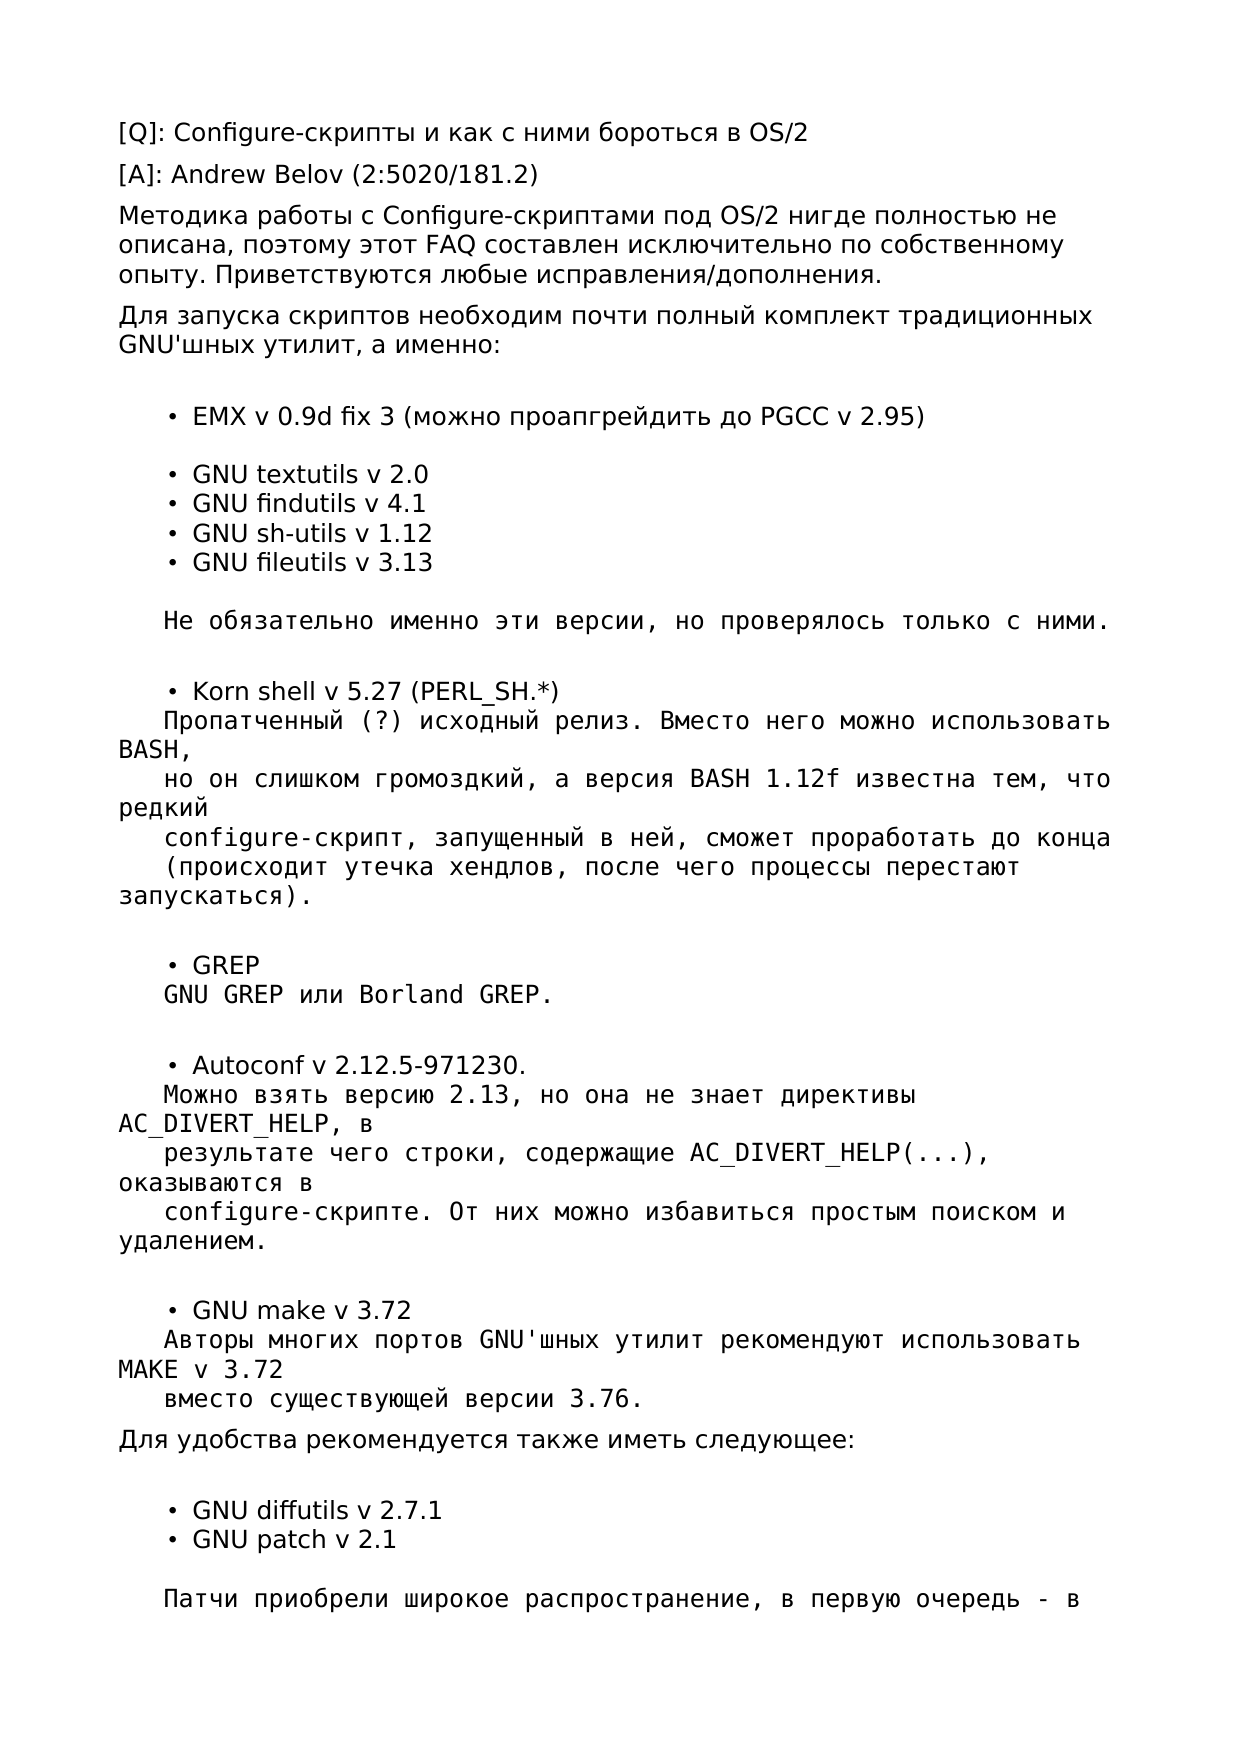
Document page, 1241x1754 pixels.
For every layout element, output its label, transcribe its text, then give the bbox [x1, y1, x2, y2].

text GNU GREP или Borland GREP. [118, 981, 1122, 1010]
list Autoconf v 2.12.5-971230. [177, 1051, 1122, 1080]
text Можно взять версию 2.13, но она не знает директивы AC_DIVERT_HELP, в результате чего строки, содержащие AC_DIVERT_HELP(...), оказываются в configure-скрипте. От них можно избавиться простым поиском и удалением. [118, 1080, 1122, 1255]
text Патчи приобрели широкое распространение, в первую очередь - в [118, 1584, 1122, 1613]
text Методика работы с Configure-скриптами под OS/2 нигде полностью не описана, поэтому этот FAQ составлен исключительно по собственному опыту. Приветствуются любые исправления/дополнения. [118, 201, 1122, 289]
text Для запуска скриптов необходим почти полный комплект традиционных GNU'шных утилит, а именно: [118, 301, 1122, 360]
list GNU patch v 2.1 [177, 1525, 1122, 1554]
text Hе обязательно именно эти версии, но проверялось только с ними. [118, 607, 1122, 636]
list Korn shell v 5.27 (PERL_SH.*) [177, 677, 1122, 706]
list GNU fileutils v 3.13 [177, 548, 1122, 577]
text Для удобства рекомендуется также иметь следующее: [118, 1425, 1122, 1454]
list GNU textutils v 2.0 [177, 460, 1122, 489]
text [Q]: Configure-скрипты и как с ними бороться в OS/2 [118, 118, 1122, 147]
text [A]: Andrew Belov (2:5020/181.2) [118, 160, 1122, 189]
list EMX v 0.9d fix 3 (можно проапгрейдить до PGCC v 2.95) [177, 402, 1122, 431]
list GNU make v 3.72 [177, 1297, 1122, 1326]
list GNU diffutils v 2.7.1 [177, 1496, 1122, 1525]
text Авторы многих портов GNU'шных утилит рекомендуют использовать MAKE v 3.72 вместо существующей версии 3.76. [118, 1326, 1122, 1413]
list GREP [177, 952, 1122, 981]
list GNU sh-utils v 1.12 [177, 519, 1122, 548]
list GNU findutils v 4.1 [177, 489, 1122, 519]
text Пропатченный (?) исходный релиз. Вместо него можно использовать BASH, но он слишком громоздкий, а версия BASH 1.12f известна тем, что редкий configure-скрипт, запущенный в ней, сможет проработать до конца (происходит утечка хендлов, после чего процессы перестают запускаться). [118, 706, 1122, 910]
